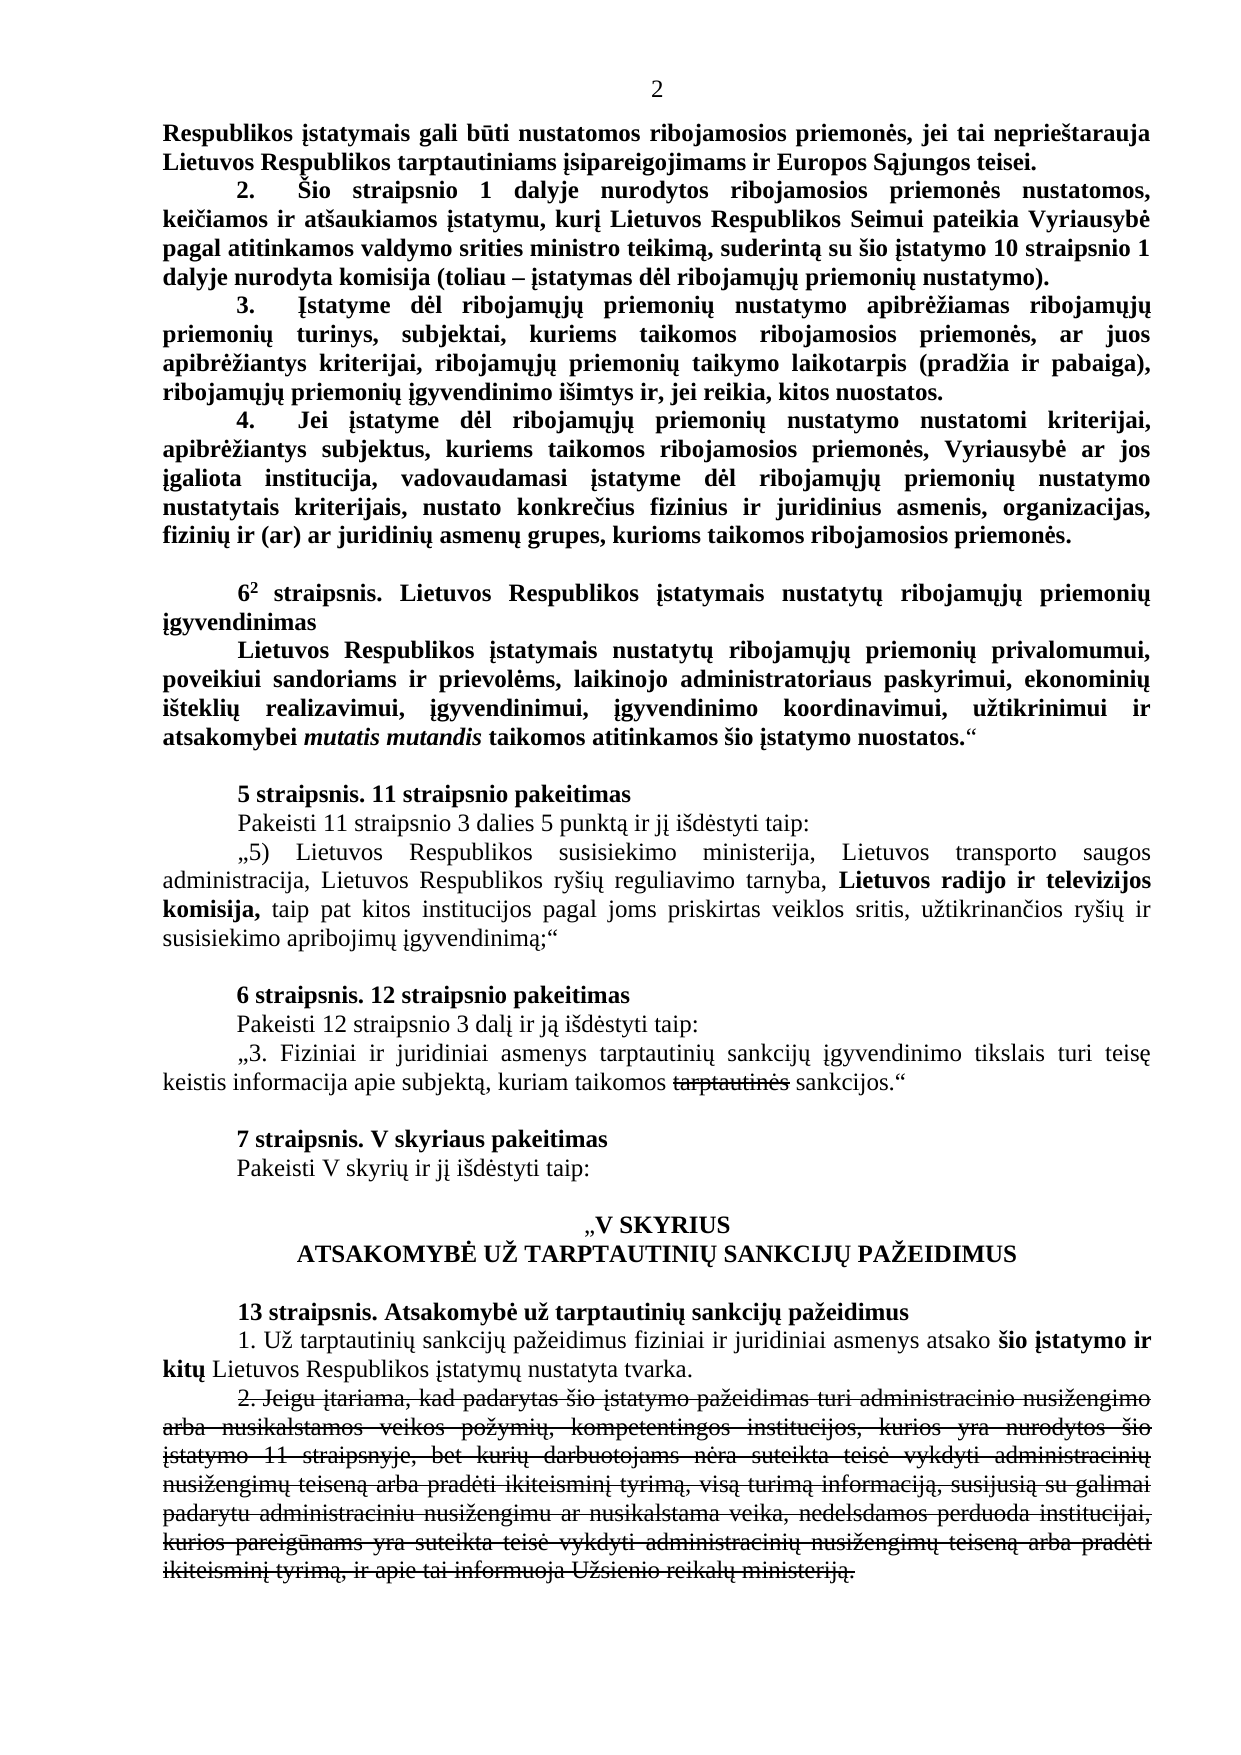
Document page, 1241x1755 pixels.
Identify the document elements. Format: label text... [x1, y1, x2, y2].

text 2. Jeigu įtariama, kad padarytas šio įstatymo pažeidimas turi administracinio nusižengimo arba nusikalstamos veikos požymių, kompetentingos institucijos, kurios yra nurodytos šio įstatymo 11 straipsnyje, bet kurių darbuotojams nėra suteikta teisė vykdyti administracinių nusižengimų teiseną arba pradėti ikiteisminį tyrimą, visą turimą informaciją, susijusią su galimai padarytu administraciniu nusižengimu ar nusikalstama veika, nedelsdamos perduoda institucijai, kurios pareigūnams yra suteikta teisė vykdyti administracinių nusižengimų teiseną arba pradėti ikiteisminį tyrimą, ir apie tai informuoja Užsienio reikalų ministeriją. [162, 1428, 1152, 1514]
text Lietuvos Respublikos įstatymais nustatytų ribojamųjų priemonių privalomumui, poveikiui sandoriams ir prievolėms, laikinojo administratoriaus paskyrimui, ekonominių išteklių realizavimui, įgyvendinimui, įgyvendinimo koordinavimui, užtikrinimui ir atsakomybei mutatis mutandis taikomos atitinkamos šio įstatymo nuostatos.“ [162, 636, 1152, 751]
text 5 straipsnis. 11 straipsnio pakeitimas [162, 779, 1152, 808]
text 6 straipsnis. 12 straipsnio pakeitimas [162, 981, 1152, 1009]
text 1. Už tarptautinių sankcijų pažeidimus fiziniai ir juridiniai asmenys atsako šio įstatymo ir kitų Lietuvos Respublikos įstatymų nustatyta tvarka. [162, 1326, 1152, 1383]
text 2. Jeigu įtariama, kad padarytas šio įstatymo pažeidimas turi administracinio nusižengimo arba nusikalstamos veikos požymių, kompetentingos institucijos, kurios yra nurodytos šio įstatymo 11 straipsnyje, bet kurių darbuotojams nėra suteikta teisė vykdyti administracinių nusižengimų teiseną arba pradėti ikiteisminį tyrimą, visą turimą informaciją, susijusią su galimai padarytu administraciniu nusižengimu ar nusikalstama veika, nedelsdamos perduoda institucijai, kurios pareigūnams yra suteikta teisė vykdyti administracinių nusižengimų teiseną arba pradėti ikiteisminį tyrimą, ir apie tai informuoja Užsienio reikalų ministeriją. [162, 1543, 1152, 1584]
text Respublikos įstatymais gali būti nustatomos ribojamosios priemonės, jei tai neprieštarauja Lietuvos Respublikos tarptautiniams įsipareigojimams ir Europos Sąjungos teisei. [162, 118, 1152, 176]
text „3. Fiziniai ir juridiniai asmenys tarptautinių sankcijų įgyvendinimo tikslais turi teisę keistis informacija apie subjektą, kuriam taikomos tarptautinės sankcijos.“ [162, 1038, 1152, 1096]
text 13 straipsnis. Atsakomybė už tarptautinių sankcijų pažeidimus [162, 1297, 1152, 1326]
text „V SKYRIUS [162, 1211, 1152, 1239]
text Pakeisti 11 straipsnio 3 dalies 5 punktą ir jį išdėstyti taip: [162, 808, 1152, 837]
text „5) Lietuvos Respublikos susisiekimo ministerija, Lietuvos transporto saugos administracija, Lietuvos Respublikos ryšių reguliavimo tarnyba, Lietuvos radijo ir televizijos komisija, taip pat kitos institucijos pagal joms priskirtas veiklos sritis, užtikrinančios ryšių ir susisiekimo apribojimų įgyvendinimą;“ [162, 837, 1152, 952]
text ATSAKOMYBĖ UŽ TARPTAUTINIŲ SANKCIJŲ PAŽEIDIMUS [162, 1239, 1152, 1268]
text 2. Jeigu įtariama, kad padarytas šio įstatymo pažeidimas turi administracinio nusižengimo arba nusikalstamos veikos požymių, kompetentingos institucijos, kurios yra nurodytos šio įstatymo 11 straipsnyje, bet kurių darbuotojams nėra suteikta teisė vykdyti administracinių nusižengimų teiseną arba pradėti ikiteisminį tyrimą, visą turimą informaciją, susijusią su galimai padarytu administraciniu nusižengimu ar nusikalstama veika, nedelsdamos perduoda institucijai, kurios pareigūnams yra suteikta teisė vykdyti administracinių nusižengimų teiseną arba pradėti ikiteisminį tyrimą, ir apie tai informuoja Užsienio reikalų ministeriją. [162, 1383, 1152, 1427]
text 2. Jeigu įtariama, kad padarytas šio įstatymo pažeidimas turi administracinio nusižengimo arba nusikalstamos veikos požymių, kompetentingos institucijos, kurios yra nurodytos šio įstatymo 11 straipsnyje, bet kurių darbuotojams nėra suteikta teisė vykdyti administracinių nusižengimų teiseną arba pradėti ikiteisminį tyrimą, visą turimą informaciją, susijusią su galimai padarytu administraciniu nusižengimu ar nusikalstama veika, nedelsdamos perduoda institucijai, kurios pareigūnams yra suteikta teisė vykdyti administracinių nusižengimų teiseną arba pradėti ikiteisminį tyrimą, ir apie tai informuoja Užsienio reikalų ministeriją. [162, 1515, 1152, 1542]
text Pakeisti V skyrių ir jį išdėstyti taip: [162, 1153, 1152, 1182]
text 3. Įstatyme dėl ribojamųjų priemonių nustatymo apibrėžiamas ribojamųjų priemonių turinys, subjektai, kuriems taikomos ribojamosios priemonės, ar juos apibrėžiantys kriterijai, ribojamųjų priemonių taikymo laikotarpis (pradžia ir pabaiga), ribojamųjų priemonių įgyvendinimo išimtys ir, jei reikia, kitos nuostatos. [162, 291, 1152, 406]
text 4. Jei įstatyme dėl ribojamųjų priemonių nustatymo nustatomi kriterijai, apibrėžiantys subjektus, kuriems taikomos ribojamosios priemonės, Vyriausybė ar jos įgaliota institucija, vadovaudamasi įstatyme dėl ribojamųjų priemonių nustatymo nustatytais kriterijais, nustato konkrečius fizinius ir juridinius asmenis, organizacijas, fizinių ir (ar) ar juridinių asmenų grupes, kurioms taikomos ribojamosios priemonės. [162, 406, 1152, 549]
text Pakeisti 12 straipsnio 3 dalį ir ją išdėstyti taip: [162, 1009, 1152, 1038]
text 7 straipsnis. V skyriaus pakeitimas [162, 1124, 1152, 1153]
text 62 straipsnis. Lietuvos Respublikos įstatymais nustatytų ribojamųjų priemonių įgyvendinimas [162, 578, 1152, 636]
text 2. Šio straipsnio 1 dalyje nurodytos ribojamosios priemonės nustatomos, keičiamos ir atšaukiamos įstatymu, kurį Lietuvos Respublikos Seimui pateikia Vyriausybė pagal atitinkamos valdymo srities ministro teikimą, suderintą su šio įstatymo 10 straipsnio 1 dalyje nurodyta komisija (toliau – įstatymas dėl ribojamųjų priemonių nustatymo). [162, 176, 1152, 291]
